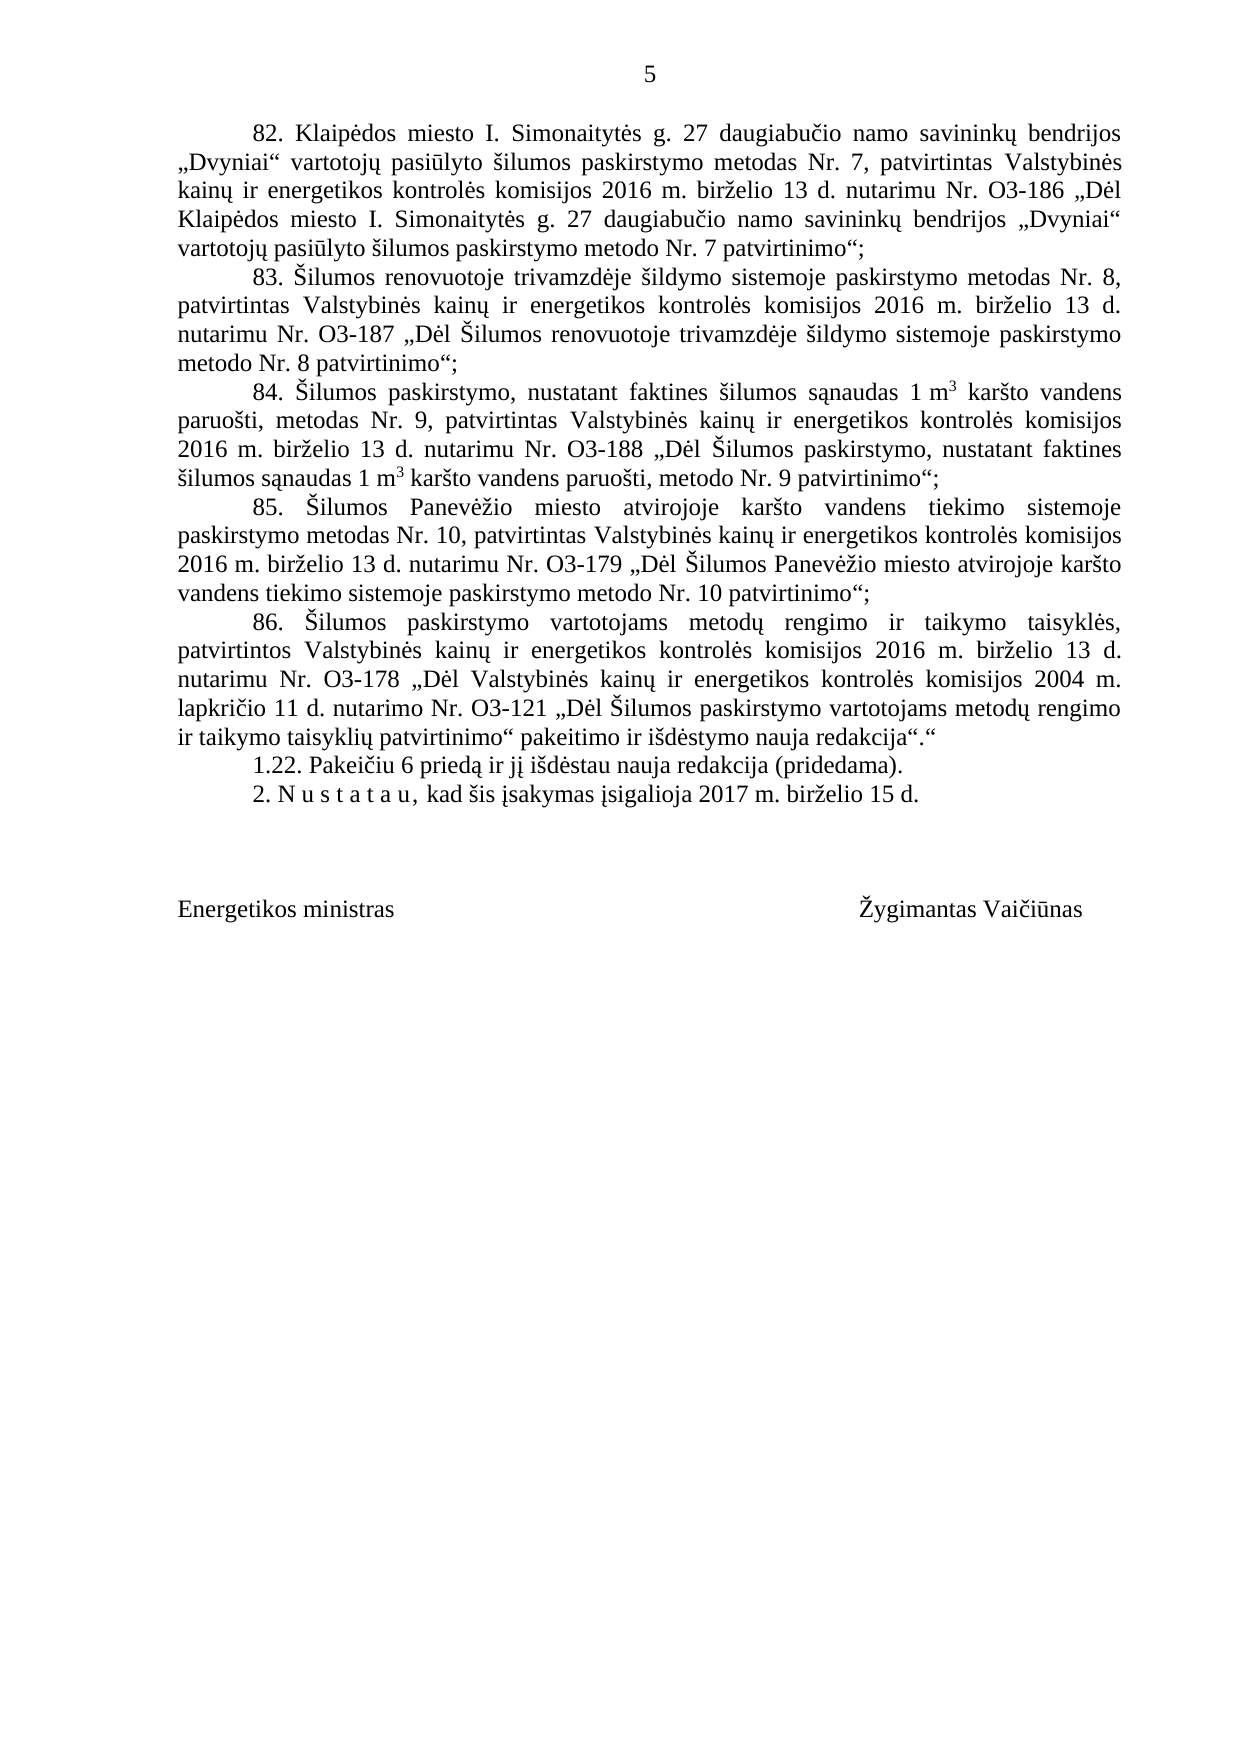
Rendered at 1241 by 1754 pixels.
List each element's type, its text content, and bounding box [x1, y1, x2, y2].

text Energetikos ministras Žygimantas Vaičiūnas [177, 894, 1122, 923]
text 86. Šilumos paskirstymo vartotojams metodų rengimo ir taikymo taisyklės, patvirtintos Valstybinės kainų ir energetikos kontrolės komisijos 2016 m. birželio 13 d. nutarimu Nr. O3-178 „Dėl Valstybinės kainų ir energetikos kontrolės komisijos 2004 m. lapkričio 11 d. nutarimo Nr. O3-121 „Dėl Šilumos paskirstymo vartotojams metodų rengimo ir taikymo taisyklių patvirtinimo“ pakeitimo ir išdėstymo nauja redakcija“.“ [177, 607, 1122, 751]
text 84. Šilumos paskirstymo, nustatant faktines šilumos sąnaudas 1 m3 karšto vandens paruošti, metodas Nr. 9, patvirtintas Valstybinės kainų ir energetikos kontrolės komisijos 2016 m. birželio 13 d. nutarimu Nr. O3-188 „Dėl Šilumos paskirstymo, nustatant faktines šilumos sąnaudas 1 m3 karšto vandens paruošti, metodo Nr. 9 patvirtinimo“; [177, 377, 1122, 492]
text 1.22. Pakeičiu 6 priedą ir jį išdėstau nauja redakcija (pridedama). [177, 751, 1122, 779]
text 82. Klaipėdos miesto I. Simonaitytės g. 27 daugiabučio namo savininkų bendrijos „Dvyniai“ vartotojų pasiūlyto šilumos paskirstymo metodas Nr. 7, patvirtintas Valstybinės kainų ir energetikos kontrolės komisijos 2016 m. birželio 13 d. nutarimu Nr. O3-186 „Dėl Klaipėdos miesto I. Simonaitytės g. 27 daugiabučio namo savininkų bendrijos „Dvyniai“ vartotojų pasiūlyto šilumos paskirstymo metodo Nr. 7 patvirtinimo“; [177, 118, 1122, 262]
text 85. Šilumos Panevėžio miesto atvirojoje karšto vandens tiekimo sistemoje paskirstymo metodas Nr. 10, patvirtintas Valstybinės kainų ir energetikos kontrolės komisijos 2016 m. birželio 13 d. nutarimu Nr. O3-179 „Dėl Šilumos Panevėžio miesto atvirojoje karšto vandens tiekimo sistemoje paskirstymo metodo Nr. 10 patvirtinimo“; [177, 492, 1122, 607]
text 83. Šilumos renovuotoje trivamzdėje šildymo sistemoje paskirstymo metodas Nr. 8, patvirtintas Valstybinės kainų ir energetikos kontrolės komisijos 2016 m. birželio 13 d. nutarimu Nr. O3-187 „Dėl Šilumos renovuotoje trivamzdėje šildymo sistemoje paskirstymo metodo Nr. 8 patvirtinimo“; [177, 262, 1122, 377]
text 2. Nustatau, kad šis įsakymas įsigalioja 2017 m. birželio 15 d. [252, 779, 1122, 808]
